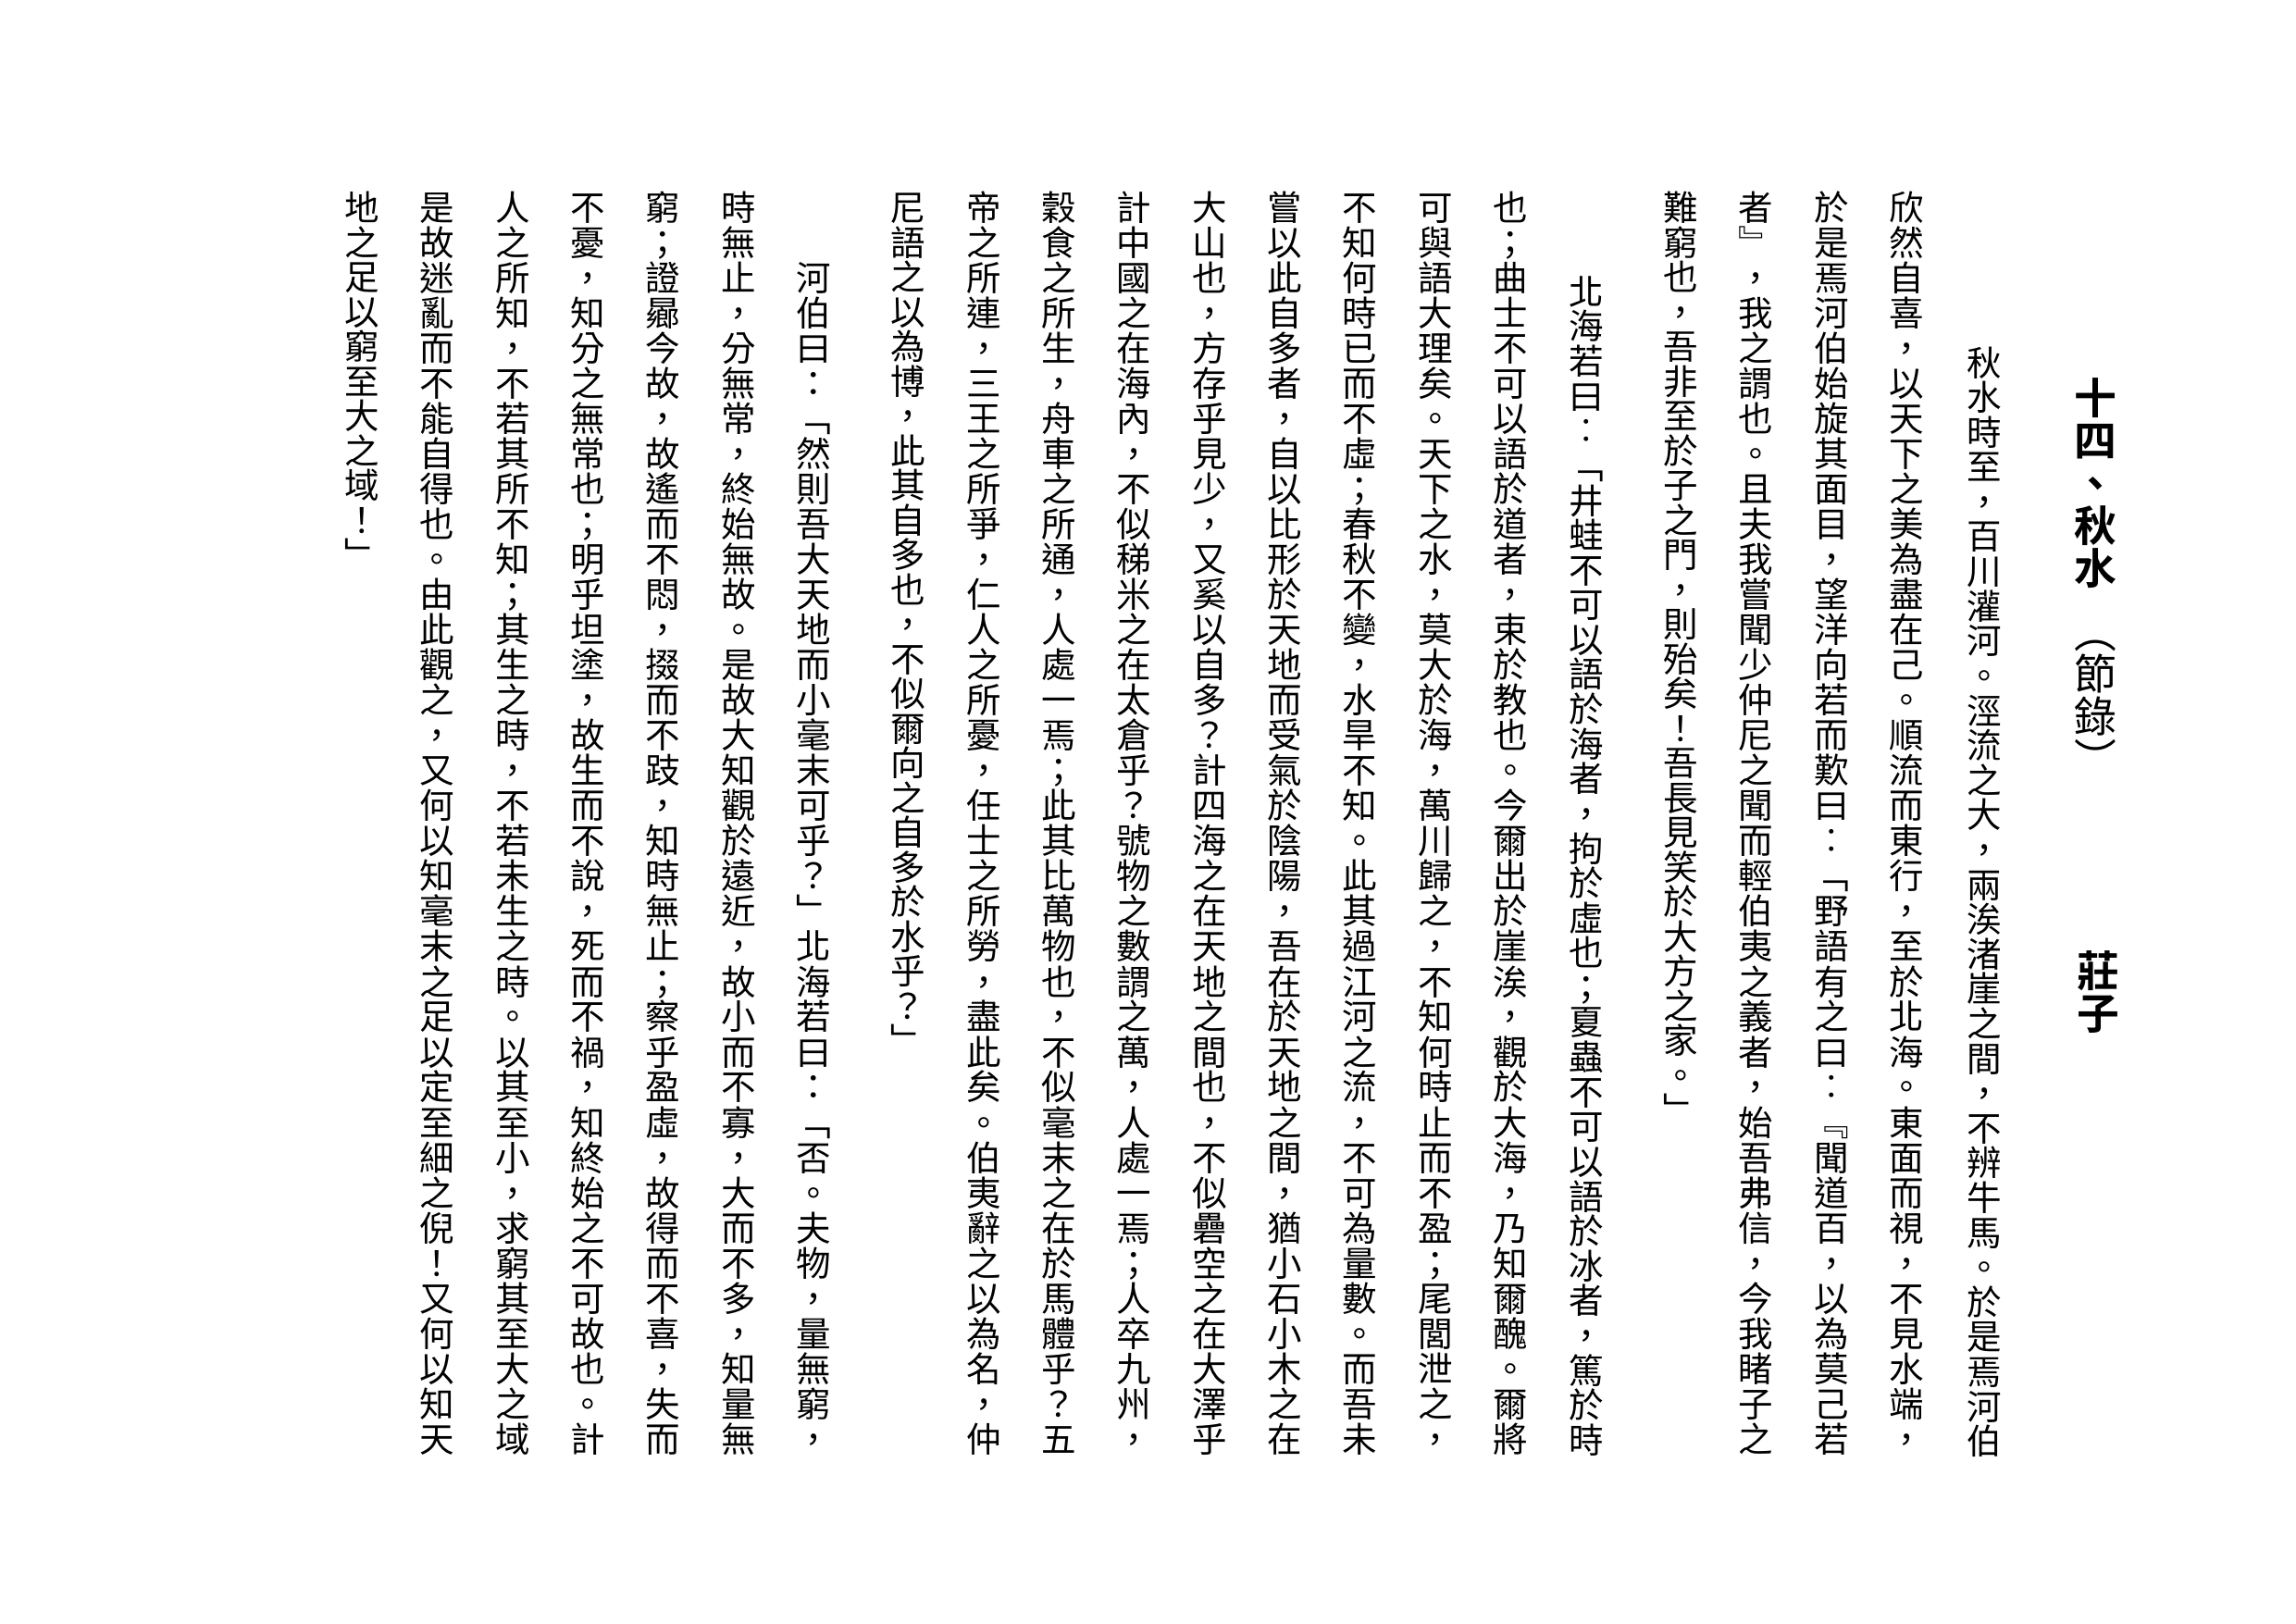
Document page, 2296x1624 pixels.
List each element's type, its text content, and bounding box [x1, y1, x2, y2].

text 北海若曰︰「井蛙不可以語於海者，拘於虛也；夏蟲不可以語於冰者，篤於時也；曲士不可以語於道者，束於教也。今爾出於崖涘，觀於大海，乃知爾醜。爾將可與語大理矣。天下之水，莫大於海，萬川歸之，不知何時止而不盈；尾閭泄之，不知何時已而不虛；春秋不變，水旱不知。此其過江河之流，不可為量數。而吾未嘗以此自多者，自以比形於天地而受氣於陰陽，吾在於天地之間，猶小石小木之在大山也，方存乎見少，又奚以自多？計四海之在天地之間也，不似礨空之在大澤乎？計中國之在海內，不似稊米之在太倉乎？號物之數謂之萬，人處一焉；人卒九州，穀食之所生，舟車之所通，人處一焉；此其比萬物也，不似毫末之在於馬體乎？五帝之所連，三王之所爭，仁人之所憂，任士之所勞，盡此矣。伯夷辭之以為名，仲尼語之以為博，此其自多也，不似爾向之自多於水乎？」 [883, 190, 1611, 1459]
text 十四、秋水 （節錄） 莊子 [2065, 190, 2126, 1459]
text 河伯曰：「然則吾大天地而小毫末可乎？」北海若曰：「否。夫物，量無窮，時無止，分無常，終始無故。是故大知觀於遠近，故小而不寡，大而不多，知量無窮；證曏今故，故遙而不悶，掇而不跂，知時無止；察乎盈虛，故得而不喜，失而不憂，知分之無常也；明乎坦塗，故生而不說，死而不禍，知終始之不可故也。計人之所知，不若其所不知；其生之時，不若未生之時。以其至小，求窮其至大之域，是故迷亂而不能自得也。由此觀之，又何以知毫末之足以定至細之倪！又何以知天地之足以窮至大之域！」 [337, 190, 839, 1459]
text 秋水時至，百川灌河。涇流之大，兩涘渚崖之間，不辨牛馬。於是焉河伯欣然自喜，以天下之美為盡在己。順流而東行，至於北海。東面而視，不見水端，於是焉河伯始旋其面目，望洋向若而歎曰︰「野語有之曰︰『聞道百，以為莫己若者』，我之謂也。且夫我嘗聞少仲尼之聞而輕伯夷之義者，始吾弗信，今我睹子之難窮也，吾非至於子之門，則殆矣！吾長見笑於大方之家。」 [1656, 190, 2013, 1459]
